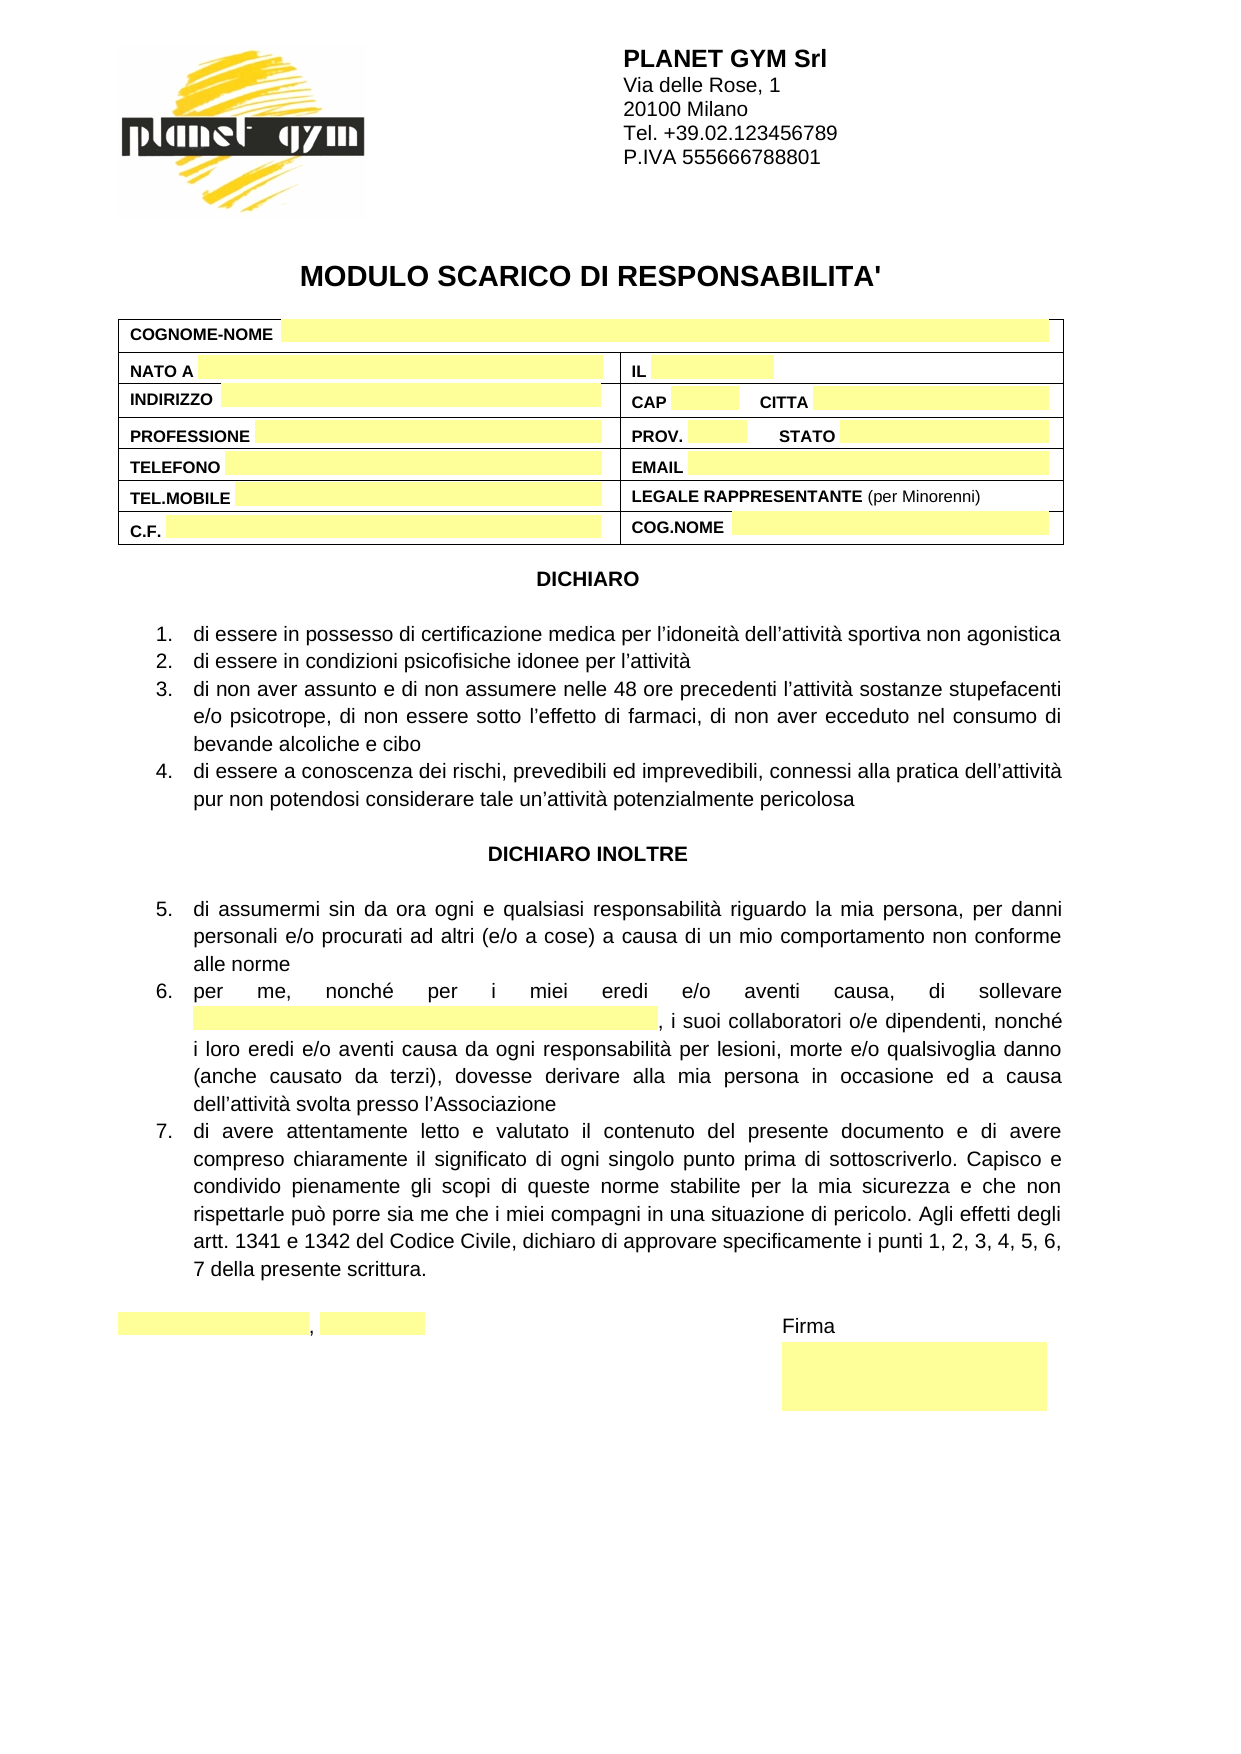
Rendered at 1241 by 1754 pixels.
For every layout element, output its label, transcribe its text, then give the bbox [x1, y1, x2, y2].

list di avere attentamente letto e valutato il contenuto del presente documento e di avere compreso chiaramente il significato di ogni singolo punto prima di sottoscriverlo. Capisco e condivido pienamente gli scopi di queste norme stabilite per la mia sicurezza e che non rispettarle può porre sia me che i miei compagni in una situazione di pericolo. Agli effetti degli artt. 1341 e 1342 del Codice Civile, dichiaro di approvare specificamente i punti 1, 2, 3, 4, 5, 6, 7 della presente scrittura. [156, 1119, 1063, 1281]
table_cell NATO A [119, 353, 620, 383]
list di essere a conoscenza dei rischi, prevedibili ed imprevedibili, connessi alla pratica dell’attività pur non potendosi considerare tale un’attività potenzialmente pericolosa [156, 759, 1063, 810]
table_header [107, 44, 118, 221]
table_cell TEL.MOBILE [119, 481, 620, 511]
list di assumermi sin da ora ogni e qualsiasi responsabilità riguardo la mia persona, per danni personali e/o procurati ad altri (e/o a cose) a causa di un mio comportamento non conforme alle norme [156, 896, 1063, 975]
picture [118, 44, 367, 221]
table_cell PROV. STATO [621, 418, 1063, 448]
list di essere in possesso di certificazione medica per l’idoneità dell’attività sportiva non agonistica [156, 621, 1063, 645]
list per me, nonché per i miei eredi e/o aventi causa, di sollevare, i suoi collaboratori o/e dipendenti, nonché i loro eredi e/o aventi causa da ogni responsabilità per lesioni, morte e/o qualsivoglia danno (anche causato da terzi), dovesse derivare alla mia persona in occasione ed a causa dell’attività svolta presso l’Associazione [156, 979, 1063, 1116]
text DICHIARO INOLTRE [118, 841, 1063, 865]
table_cell COG.NOME [621, 512, 1063, 544]
table_header COGNOME-NOME [119, 320, 1063, 352]
table_cell PROFESSIONE [119, 418, 620, 448]
text , Firma [118, 1312, 1063, 1338]
list di essere in condizioni psicofisiche idonee per l’attività [156, 649, 1063, 673]
table_cell CAP CITTA [621, 384, 1063, 417]
table_cell INDIRIZZO [119, 384, 620, 417]
table_cell C.F. [119, 512, 620, 544]
table_header PLANET GYM Srl Via delle Rose, 1 20100 Milano Tel. +39.02.123456789 P.IVA 555666788801 [612, 44, 1063, 221]
table_header [367, 44, 612, 221]
text DICHIARO [118, 566, 1063, 590]
table_cell LEGALE RAPPRESENTANTE (per Minorenni) [621, 481, 1063, 511]
table_cell TELEFONO [119, 449, 620, 479]
list di non aver assunto e di non assumere nelle 48 ore precedenti l’attività sostanze stupefacenti e/o psicotrope, di non essere sotto l’effetto di farmaci, di non aver ecceduto nel consumo di bevande alcoliche e cibo [156, 676, 1063, 755]
table_cell IL [621, 353, 1063, 383]
table_cell EMAIL [621, 449, 1063, 479]
text MODULO SCARICO DI RESPONSABILITA' [118, 259, 1063, 293]
